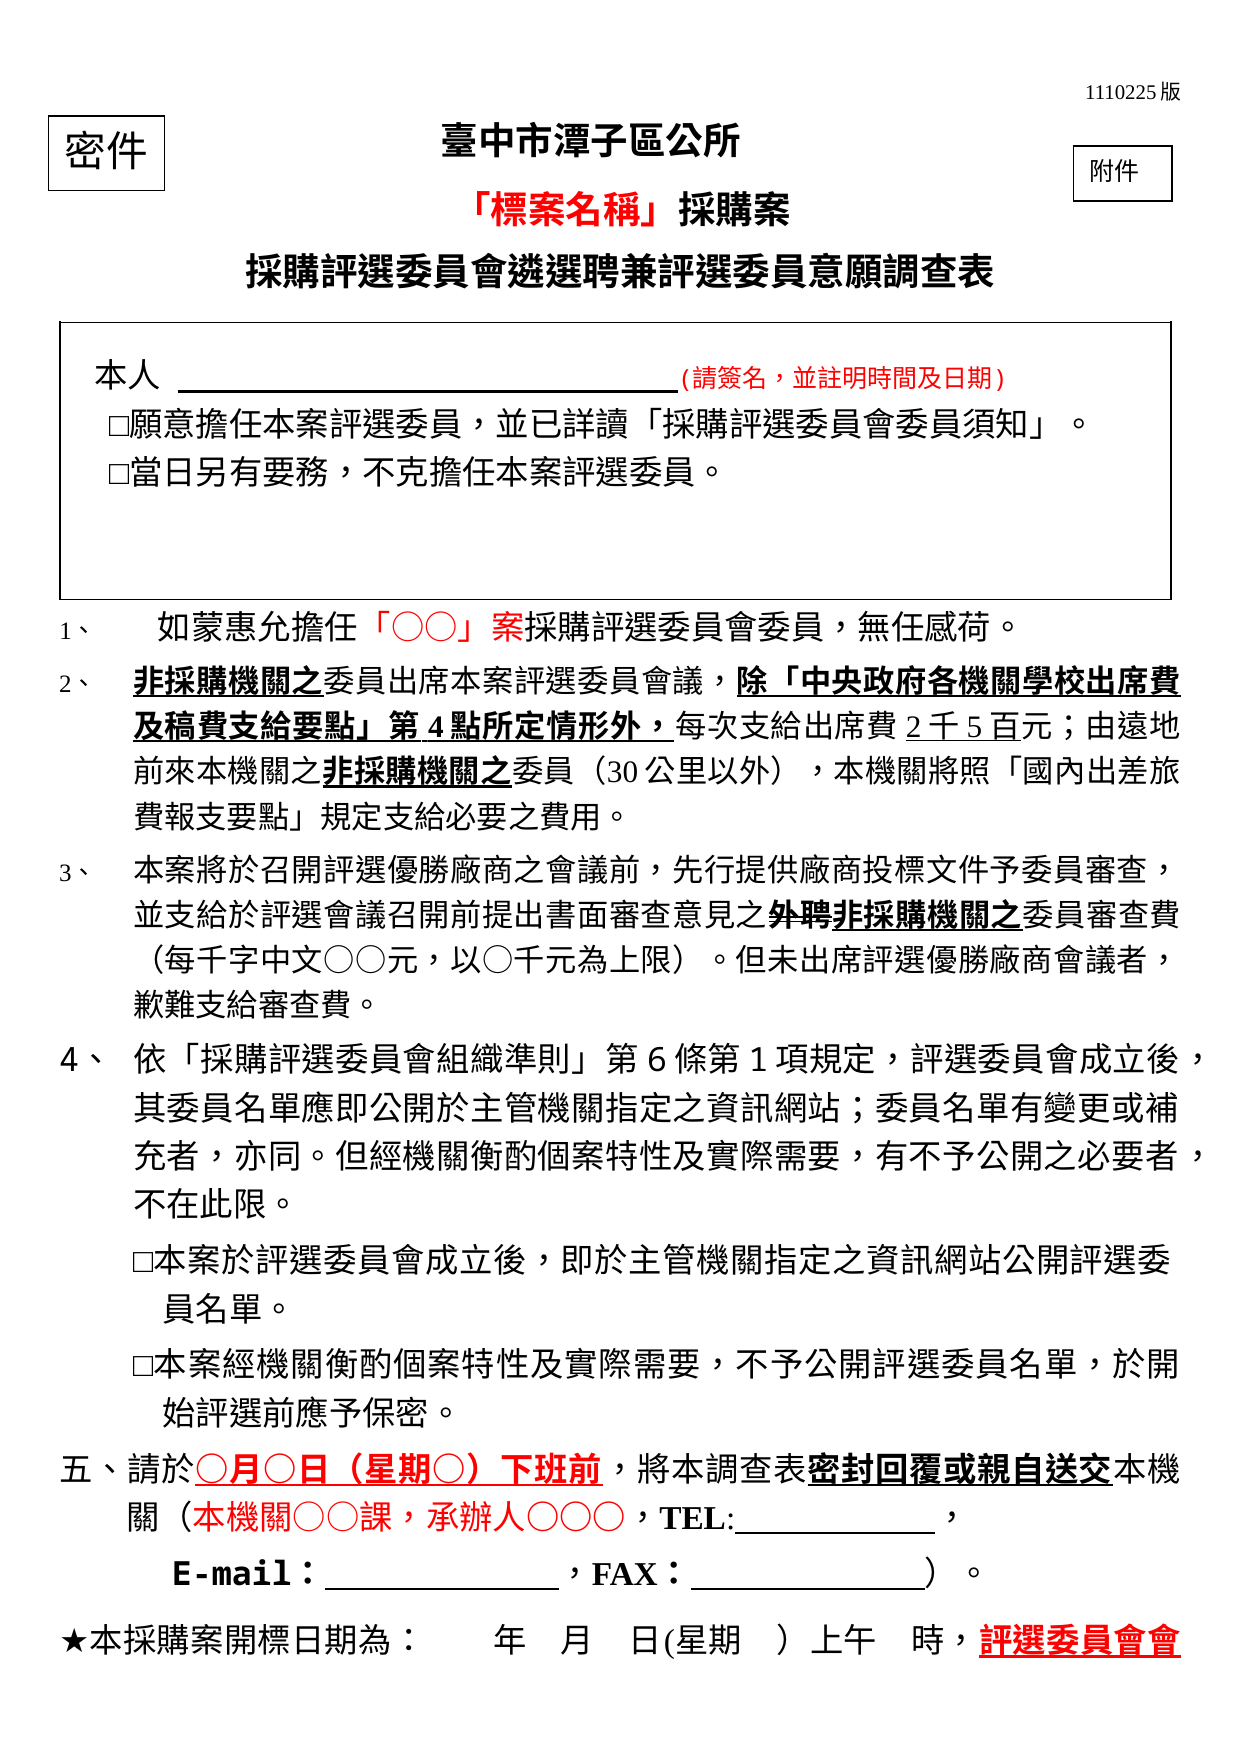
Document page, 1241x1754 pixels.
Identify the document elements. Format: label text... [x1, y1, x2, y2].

text 臺中市潭子區公所 [59, 111, 1181, 165]
text 密件 [64, 124, 149, 177]
list 本案將於召開評選優勝廠商之會議前，先行提供廠商投標文件予委員審查，並支給於評選會議召開前提出書面審查意見之外聘非採購機關之委員審查費（每千字中文○○元，以○千元為上限）。但未出席評選優勝廠商會議者，歉難支給審查費。 [59, 845, 1181, 1026]
text 附件3 [1089, 154, 1156, 193]
text 臺中市潭子區公所 [49, 117, 164, 190]
text □願意擔任本案評選委員，並已詳讀「採購評選委員會委員須知」。 [76, 397, 1155, 446]
text 臺中市潭子區公所 [1074, 147, 1171, 200]
list 依「採購評選委員會組織準則」第6條第1項規定，評選委員會成立後，其委員名單應即公開於主管機關指定之資訊網站；委員名單有變更或補充者，亦同。但經機關衡酌個案特性及實際需要，有不予公開之必要者，不在此限。 [59, 1033, 1181, 1226]
text □本案於評選委員會成立後，即於主管機關指定之資訊網站公開評選委員名單。 [133, 1234, 1174, 1331]
text 「標案名稱」採購案 [84, 165, 1181, 228]
text □當日另有要務，不克擔任本案評選委員。 [76, 446, 1155, 494]
list 非採購機關之委員出席本案評選委員會議，除「中央政府各機關學校出席費及稿費支給要點」第4點所定情形外，每次支給出席費2千5百元；由遠地前來本機關之非採購機關之委員（30公里以外），本機關將照「國內出差旅費報支要點」規定支給必要之費用。 [59, 656, 1181, 837]
text 本人 (請簽名，並註明時間及日期) [76, 349, 1155, 397]
text E-mail： ，FAX： ）。 [72, 1546, 1181, 1595]
text 五、請於○月○日（星期○）下班前，將本調查表密封回覆或親自送交本機關（本機關○○課，承辦人○○○，TEL: ， [59, 1442, 1181, 1539]
text 採購評選委員會遴選聘兼評選委員意願調查表 [59, 228, 1181, 290]
text □本案經機關衡酌個案特性及實際需要，不予公開評選委員名單，於開始評選前應予保密。 [133, 1338, 1181, 1435]
list 如蒙惠允擔任「○○」案採購評選委員會委員，無任感荷。 [59, 298, 1181, 649]
text ★本採購案開標日期為： 年 月 日(星期 ）上午 時，評選委員會會 [59, 1614, 1181, 1662]
text [61, 323, 1170, 599]
